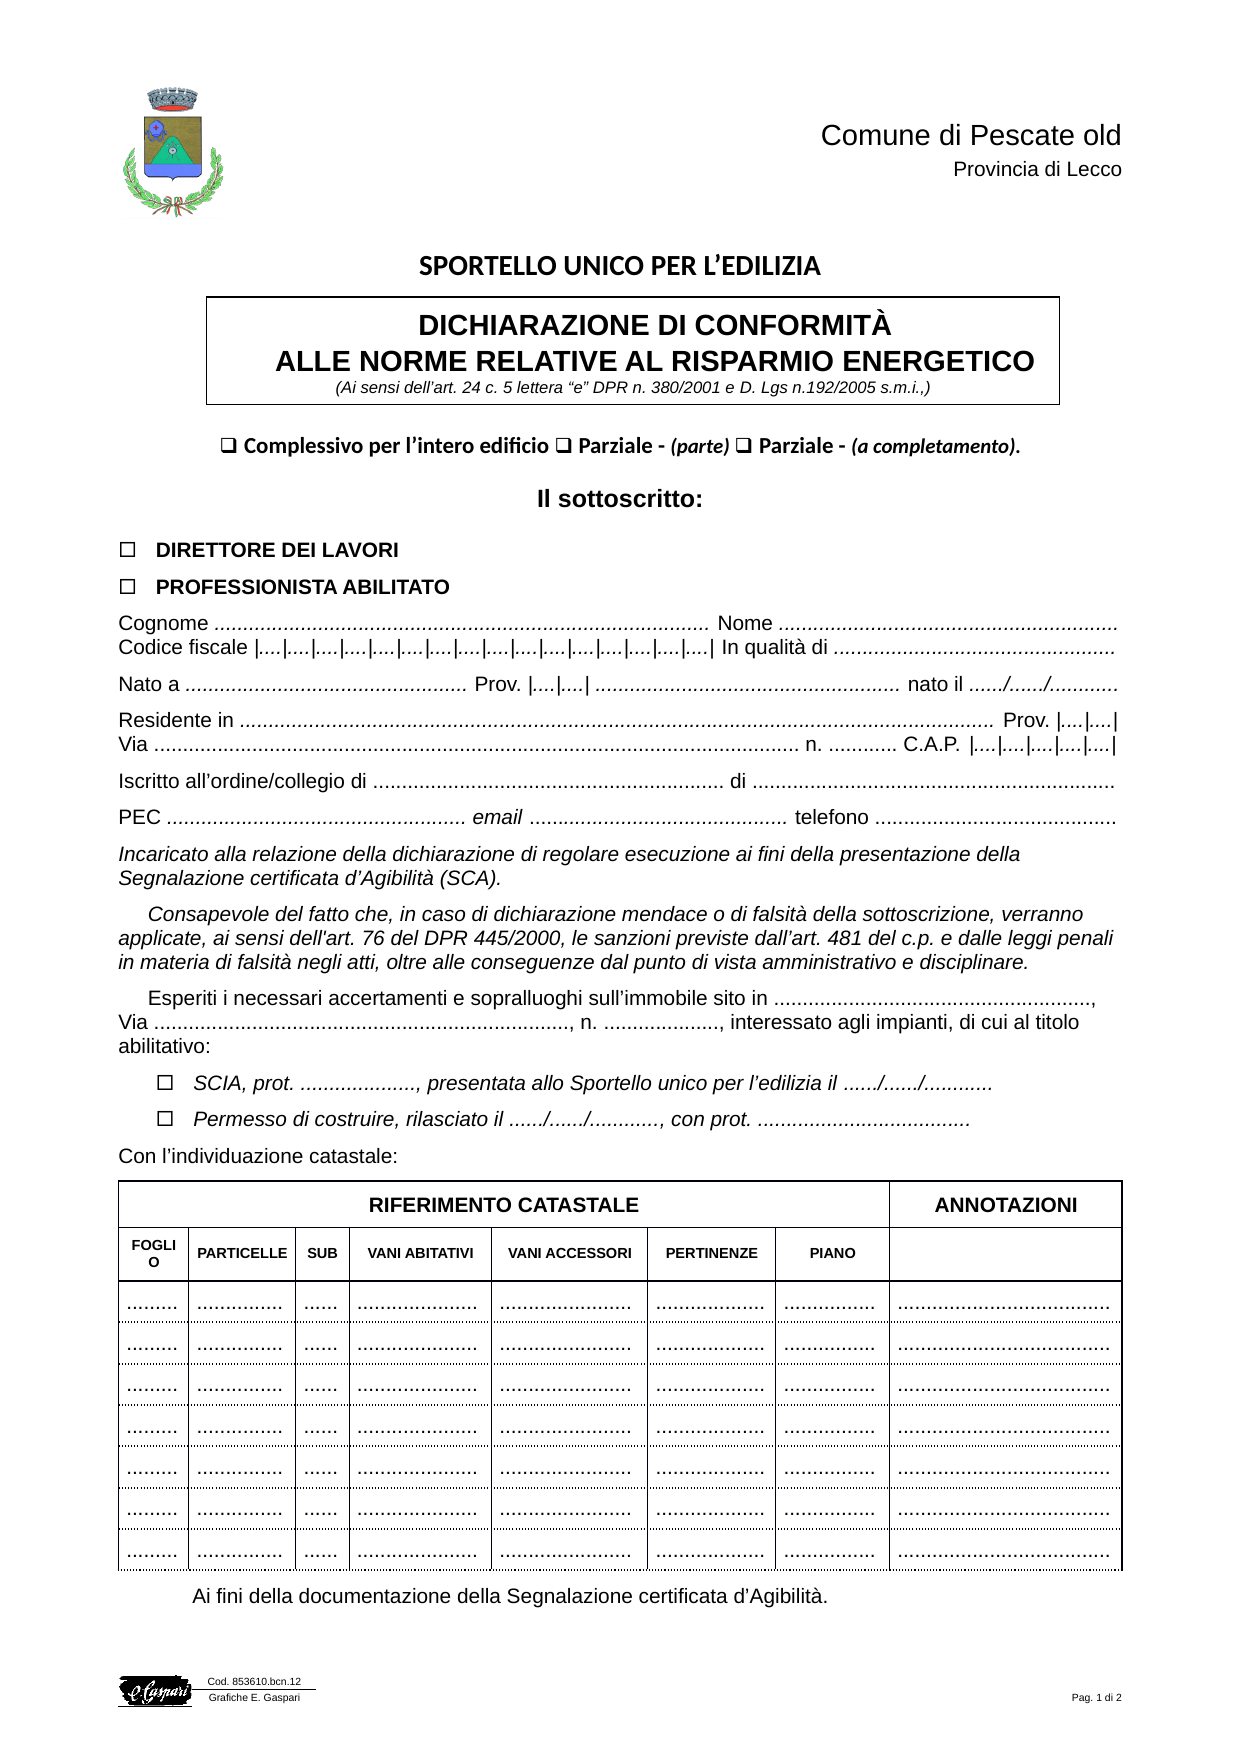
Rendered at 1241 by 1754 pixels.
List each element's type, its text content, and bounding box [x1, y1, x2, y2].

table_cell ..................................... [890, 1528, 1121, 1569]
text Residente in ................................................................................................................................... Prov. |....|....| Via ................................................................................................................ n. ............ C.A.P. |....|....|....|....|....| [118, 708, 1122, 756]
table_cell ................ [776, 1528, 889, 1569]
list SCIA, prot. ...................., presentata allo Sportello unico per l’edilizia il ....../....../............ [156, 1071, 1122, 1094]
table_cell ...... [296, 1528, 349, 1569]
table_cell ......... [119, 1404, 188, 1445]
table_cell ................ [776, 1282, 889, 1321]
table_cell ..................................... [890, 1445, 1121, 1487]
table_cell [890, 1228, 1121, 1280]
table_cell ..................................... [890, 1282, 1121, 1321]
list DIRETTORE DEI LAVORI [118, 538, 1122, 562]
table_cell ......... [119, 1282, 188, 1321]
table_header RIFERIMENTO CATASTALE [119, 1182, 889, 1227]
text Ai fini della documentazione della Segnalazione certificata d’Agibilità. [118, 1584, 1122, 1608]
table_cell VANI ABITATIVI [350, 1228, 491, 1280]
table_cell ................ [776, 1445, 889, 1487]
table_cell ......... [119, 1445, 188, 1487]
table_cell ....................... [492, 1282, 647, 1321]
table_cell ............... [189, 1445, 295, 1487]
table_cell ..................... [350, 1282, 491, 1321]
table_cell ..................................... [890, 1321, 1121, 1362]
table_cell ....................... [492, 1321, 647, 1362]
table_cell ..................... [350, 1404, 491, 1445]
table_cell ....................... [492, 1445, 647, 1487]
table_cell ...... [296, 1487, 349, 1528]
list PROFESSIONISTA ABILITATO [118, 574, 1122, 599]
table_cell ................ [776, 1363, 889, 1404]
table_cell ................ [776, 1404, 889, 1445]
table_cell ......... [119, 1487, 188, 1528]
table_cell ......... [119, 1363, 188, 1404]
table_cell ............... [189, 1404, 295, 1445]
table_cell ..................................... [890, 1487, 1121, 1528]
table_cell ............... [189, 1487, 295, 1528]
table_cell ................ [776, 1321, 889, 1362]
table_cell ......... [119, 1528, 188, 1569]
table_cell ..................... [350, 1321, 491, 1362]
table_cell ................... [648, 1363, 775, 1404]
list Permesso di costruire, rilasciato il ....../....../............, con prot. ..................................... [156, 1107, 1122, 1131]
text Il sottoscritto: [118, 484, 1122, 513]
text Comune di Pescate old [224, 118, 1122, 152]
table_cell ..................... [350, 1363, 491, 1404]
table_cell ................... [648, 1404, 775, 1445]
table_cell PARTICELLE [189, 1228, 295, 1280]
table_header ANNOTAZIONI [890, 1182, 1121, 1227]
table_cell ..................... [350, 1445, 491, 1487]
picture [122, 87, 224, 219]
text Incaricato alla relazione della dichiarazione di regolare esecuzione ai fini della presentazione della Segnalazione certificata d’Agibilità (SCA). [118, 841, 1122, 889]
text  Complessivo per l’intero edificio  Parziale - (parte)  Parziale - (a completamento). [118, 431, 1122, 459]
table_cell PERTINENZE [648, 1228, 775, 1280]
table_cell PIANO [776, 1228, 889, 1280]
text Nato a ................................................. Prov. |....|....| ..................................................... nato il ....../....../............ [118, 672, 1122, 696]
text Iscritto all’ordine/collegio di ............................................................. di ............................................................... [118, 768, 1122, 792]
table_cell ............... [189, 1528, 295, 1569]
table_cell ..................................... [890, 1363, 1121, 1404]
table_cell ................... [648, 1321, 775, 1362]
table_cell ...... [296, 1404, 349, 1445]
table_cell ...... [296, 1321, 349, 1362]
table_cell ..................... [350, 1487, 491, 1528]
table_cell FOGLIO [119, 1228, 188, 1280]
table_cell SUB [296, 1228, 349, 1280]
table_cell ................... [648, 1282, 775, 1321]
table_cell ....................... [492, 1363, 647, 1404]
table_cell ....................... [492, 1487, 647, 1528]
text PEC .................................................... email ............................................. telefono .......................................... [118, 805, 1122, 829]
text Cognome ...................................................................................... Nome ........................................................... Codice fiscale |....|....|....|....|....|....|....|....|....|....|....|....|....|....|....|....| In qualità di ................................................. [118, 611, 1122, 659]
table_cell ...... [296, 1445, 349, 1487]
text Consapevole del fatto che, in caso di dichiarazione mendace o di falsità della sottoscrizione, verranno applicate, ai sensi dell'art. 76 del DPR 445/2000, le sanzioni previste dall’art. 481 del c.p. e dalle leggi penali in materia di falsità negli atti, oltre alle conseguenze dal punto di vista amministrativo e disciplinare. [118, 902, 1122, 974]
table_cell ..................... [350, 1528, 491, 1569]
text Esperiti i necessari accertamenti e sopralluoghi sull’immobile sito in ......................................................., Via ........................................................................, n. ...................., interessato agli impianti, di cui al titolo abilitativo: [118, 986, 1122, 1058]
table_cell ............... [189, 1363, 295, 1404]
text Provincia di Lecco [224, 157, 1122, 181]
table_cell ....................... [492, 1404, 647, 1445]
text Con l’individuazione catastale: [118, 1144, 1122, 1168]
table_cell ............... [189, 1321, 295, 1362]
table_cell ...... [296, 1363, 349, 1404]
table_cell ................... [648, 1445, 775, 1487]
table_cell ................... [648, 1487, 775, 1528]
subtitle SPORTELLO UNICO PER L’EDILIZIA [118, 247, 1122, 282]
table_cell ............... [189, 1282, 295, 1321]
table_cell ................... [648, 1528, 775, 1569]
table_cell ......... [119, 1321, 188, 1362]
table_cell ................ [776, 1487, 889, 1528]
picture [118, 1674, 192, 1706]
table_cell ....................... [492, 1528, 647, 1569]
table_cell ..................................... [890, 1404, 1121, 1445]
table_cell ...... [296, 1282, 349, 1321]
table_cell VANI ACCESSORI [492, 1228, 647, 1280]
